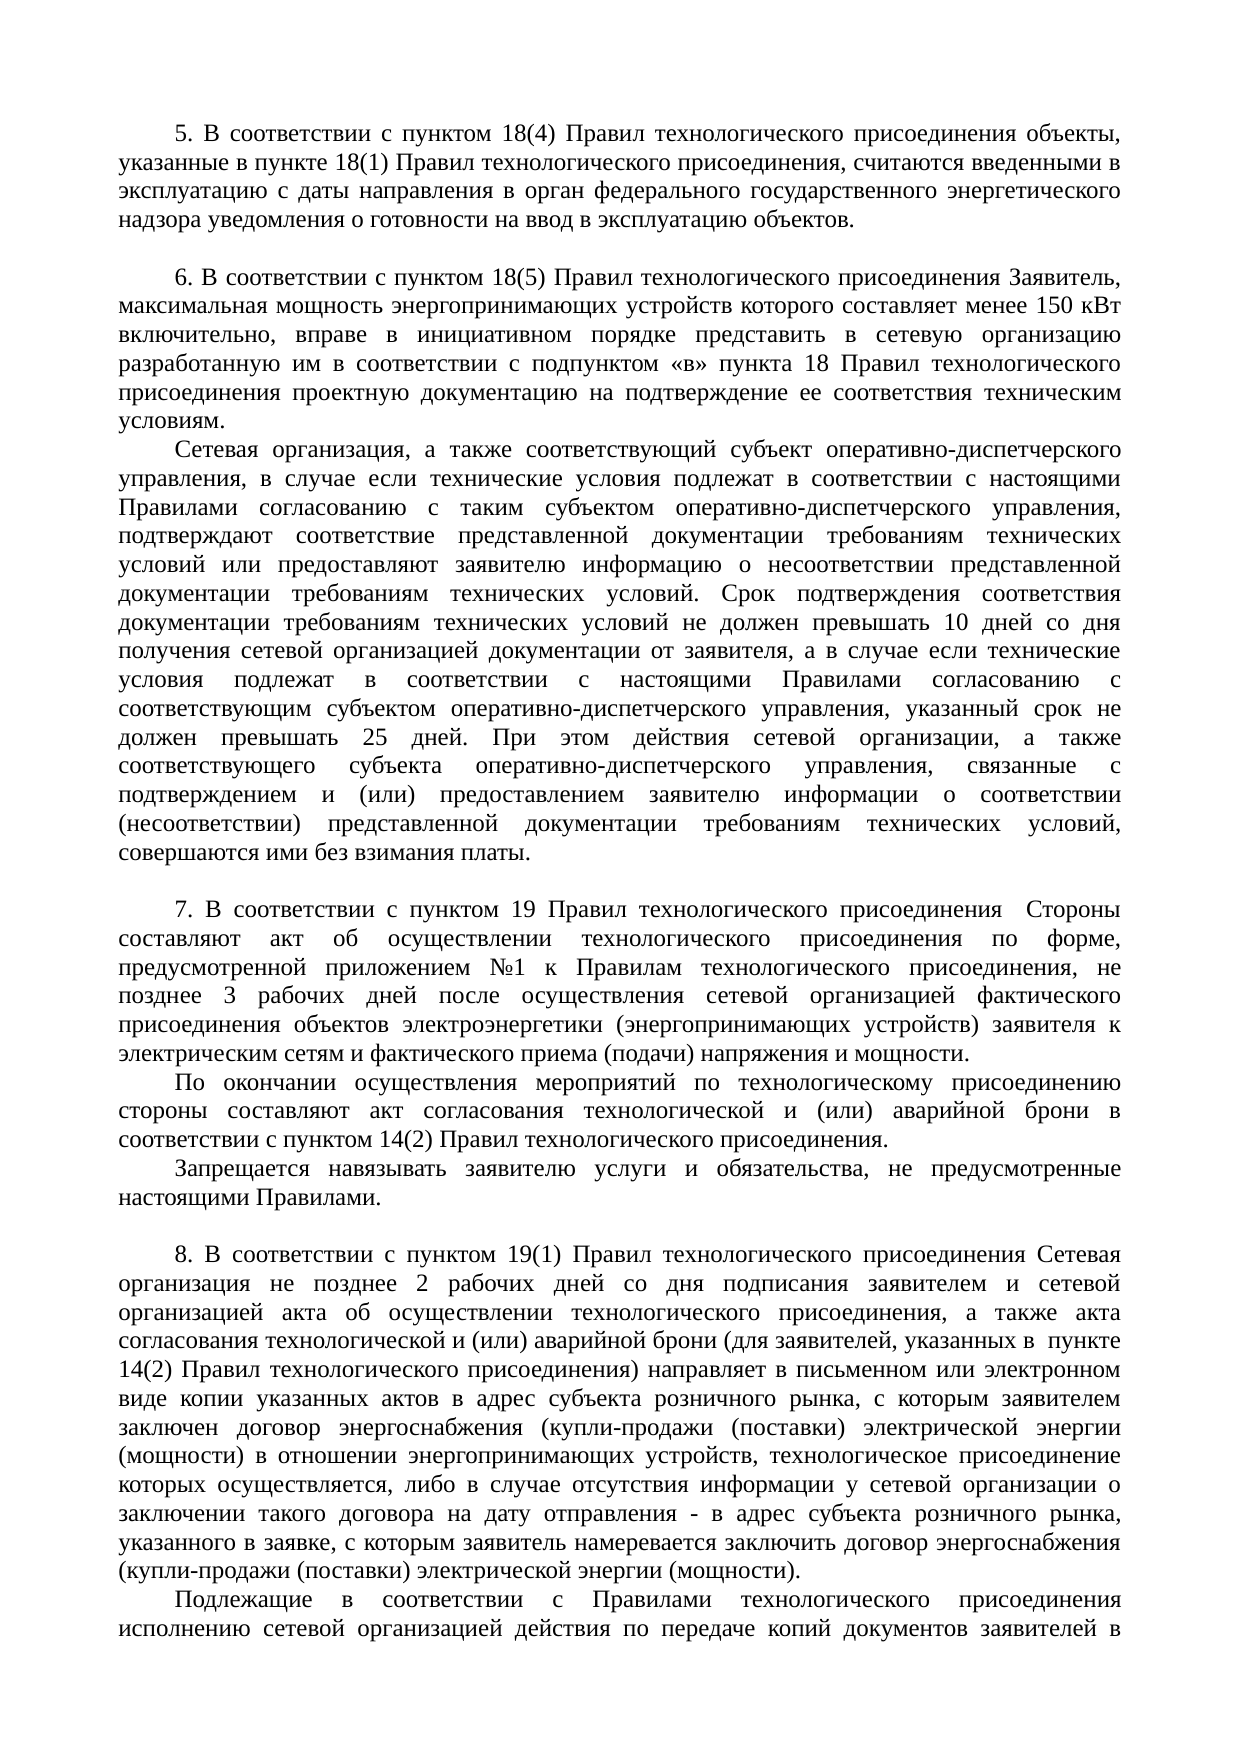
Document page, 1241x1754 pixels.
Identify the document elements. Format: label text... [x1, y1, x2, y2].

text 8. В соответствии с пунктом 19(1) Правил технологического присоединения Сетевая организация не позднее 2 рабочих дней со дня подписания заявителем и сетевой организацией акта об осуществлении технологического присоединения, а также акта согласования технологической и (или) аварийной брони (для заявителей, указанных в пункте 14(2) Правил технологического присоединения) направляет в письменном или электронном виде копии указанных актов в адрес субъекта розничного рынка, с которым заявителем заключен договор энергоснабжения (купли-продажи (поставки) электрической энергии (мощности) в отношении энергопринимающих устройств, технологическое присоединение которых осуществляется, либо в случае отсутствия информации у сетевой организации о заключении такого договора на дату отправления - в адрес субъекта розничного рынка, указанного в заявке, с которым заявитель намеревается заключить договор энергоснабжения (купли-продажи (поставки) электрической энергии (мощности). [118, 1239, 1122, 1584]
text По окончании осуществления мероприятий по технологическому присоединению стороны составляют акт согласования технологической и (или) аварийной брони в соответствии с пунктом 14(2) Правил технологического присоединения. [118, 1067, 1122, 1153]
text 5. В соответствии с пунктом 18(4) Правил технологического присоединения объекты, указанные в пункте 18(1) Правил технологического присоединения, считаются введенными в эксплуатацию с даты направления в орган федерального государственного энергетического надзора уведомления о готовности на ввод в эксплуатацию объектов. [118, 118, 1122, 233]
text Сетевая организация, а также соответствующий субъект оперативно-диспетчерского управления, в случае если технические условия подлежат в соответствии с настоящими Правилами согласованию с таким субъектом оперативно-диспетчерского управления, подтверждают соответствие представленной документации требованиям технических условий или предоставляют заявителю информацию о несоответствии представленной документации требованиям технических условий. Срок подтверждения соответствия документации требованиям технических условий не должен превышать 10 дней со дня получения сетевой организацией документации от заявителя, а в случае если технические условия подлежат в соответствии с настоящими Правилами согласованию с соответствующим субъектом оперативно-диспетчерского управления, указанный срок не должен превышать 25 дней. При этом действия сетевой организации, а также соответствующего субъекта оперативно-диспетчерского управления, связанные с подтверждением и (или) предоставлением заявителю информации о соответствии (несоответствии) представленной документации требованиям технических условий, совершаются ими без взимания платы. [118, 434, 1122, 866]
text 7. В соответствии с пунктом 19 Правил технологического присоединения Стороны составляют акт об осуществлении технологического присоединения по форме, предусмотренной приложением №1 к Правилам технологического присоединения, не позднее 3 рабочих дней после осуществления сетевой организацией фактического присоединения объектов электроэнергетики (энергопринимающих устройств) заявителя к электрическим сетям и фактического приема (подачи) напряжения и мощности. [118, 894, 1122, 1067]
text 6. В соответствии с пунктом 18(5) Правил технологического присоединения Заявитель, максимальная мощность энергопринимающих устройств которого составляет менее 150 кВт включительно, вправе в инициативном порядке представить в сетевую организацию разработанную им в соответствии с подпунктом «в» пункта 18 Правил технологического присоединения проектную документацию на подтверждение ее соответствия техническим условиям. [118, 262, 1122, 434]
text Подлежащие в соответствии с Правилами технологического присоединения исполнению сетевой организацией действия по передаче копий документов заявителей в [118, 1584, 1122, 1642]
text Запрещается навязывать заявителю услуги и обязательства, не предусмотренные настоящими Правилами. [118, 1153, 1122, 1211]
